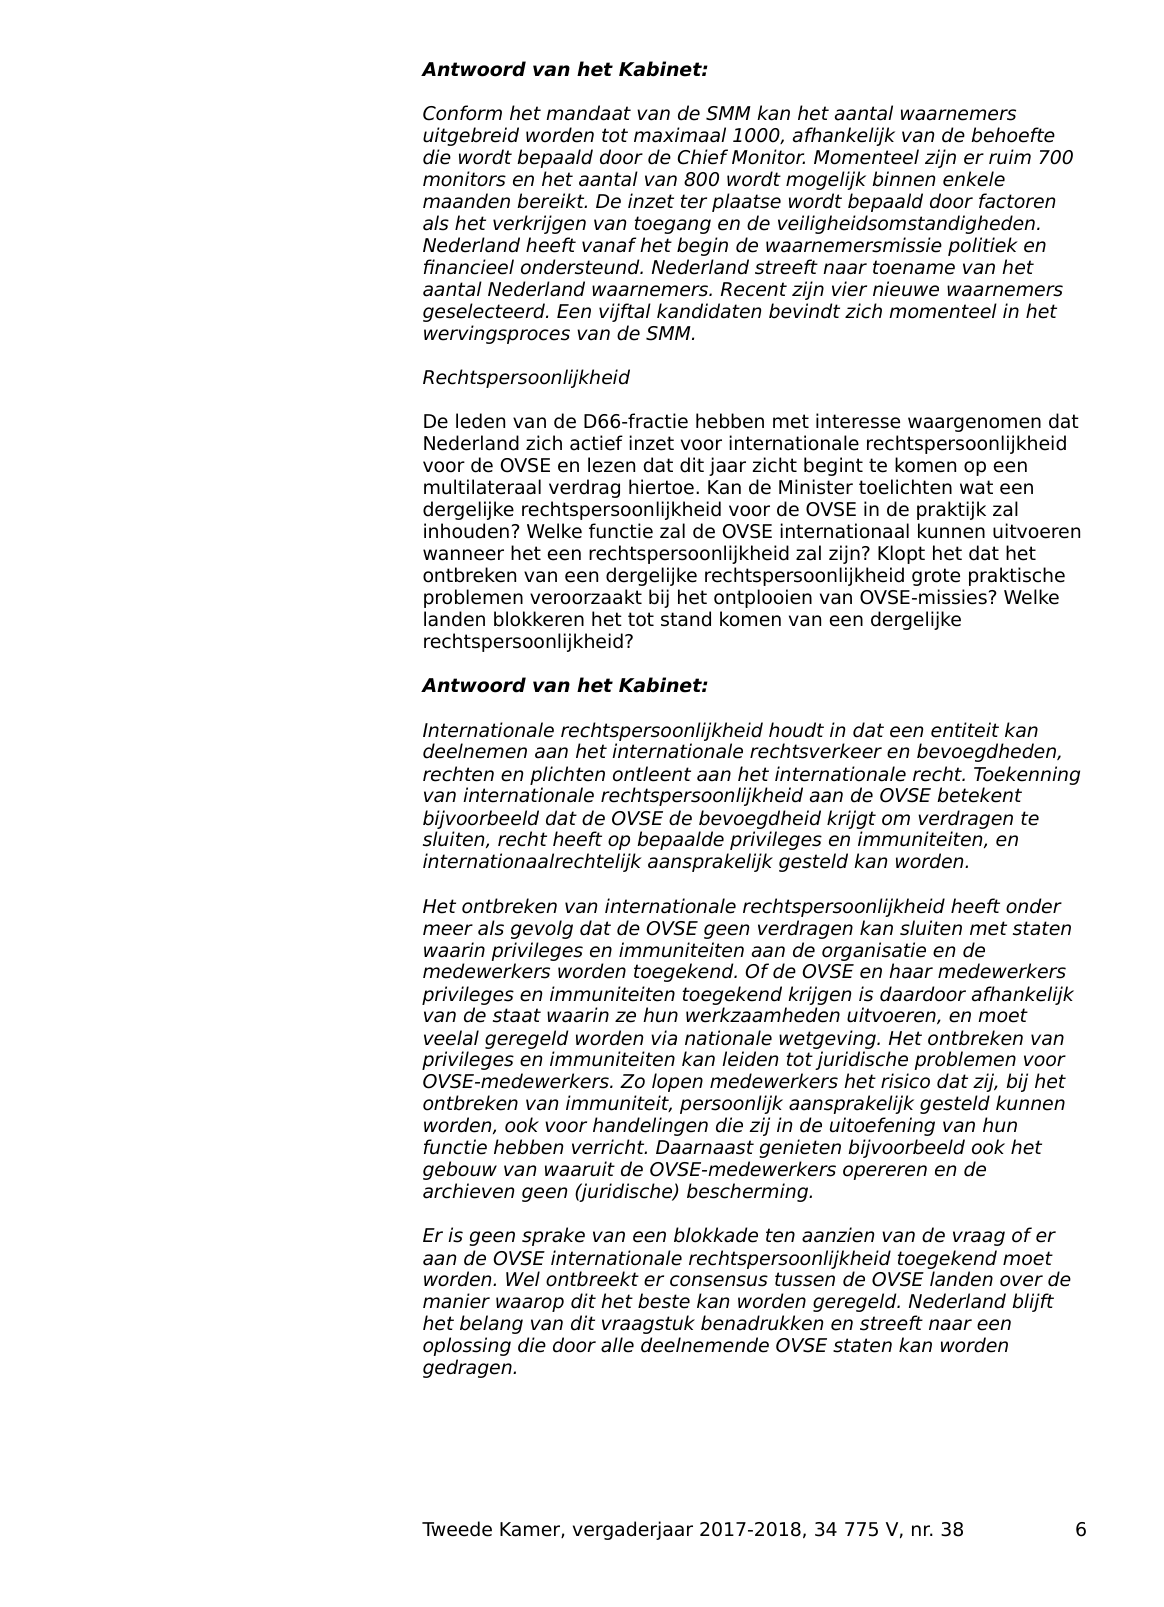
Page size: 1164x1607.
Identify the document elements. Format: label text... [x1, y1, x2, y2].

subtitle Rechtspersoonlijkheid [422, 367, 1087, 389]
text Het ontbreken van internationale rechtspersoonlijkheid heeft onder meer als gevolg dat de OVSE geen verdragen kan sluiten met staten waarin privileges en immuniteiten aan de organisatie en de medewerkers worden toegekend. Of de OVSE en haar medewerkers privileges en immuniteiten toegekend krijgen is daardoor afhankelijk van de staat waarin ze hun werkzaamheden uitvoeren, en moet veelal geregeld worden via nationale wetgeving. Het ontbreken van privileges en immuniteiten kan leiden tot juridische problemen voor OVSE-medewerkers. Zo lopen medewerkers het risico dat zij, bij het ontbreken van immuniteit, persoonlijk aansprakelijk gesteld kunnen worden, ook voor handelingen die zij in de uitoefening van hun functie hebben verricht. Daarnaast genieten bijvoorbeeld ook het gebouw van waaruit de OVSE-medewerkers opereren en de archieven geen (juridische) bescherming. [422, 896, 1087, 1203]
text Conform het mandaat van de SMM kan het aantal waarnemers uitgebreid worden tot maximaal 1000, afhankelijk van de behoefte die wordt bepaald door de Chief Monitor. Momenteel zijn er ruim 700 monitors en het aantal van 800 wordt mogelijk binnen enkele maanden bereikt. De inzet ter plaatse wordt bepaald door factoren als het verkrijgen van toegang en de veiligheidsomstandigheden. Nederland heeft vanaf het begin de waarnemersmissie politiek en financieel ondersteund. Nederland streeft naar toename van het aantal Nederland waarnemers. Recent zijn vier nieuwe waarnemers geselecteerd. Een vijftal kandidaten bevindt zich momenteel in het wervingsproces van de SMM. [422, 103, 1087, 345]
text De leden van de D66-fractie hebben met interesse waargenomen dat Nederland zich actief inzet voor internationale rechtspersoonlijkheid voor de OVSE en lezen dat dit jaar zicht begint te komen op een multilateraal verdrag hiertoe. Kan de Minister toelichten wat een dergelijke rechtspersoonlijkheid voor de OVSE in de praktijk zal inhouden? Welke functie zal de OVSE internationaal kunnen uitvoeren wanneer het een rechtspersoonlijkheid zal zijn? Klopt het dat het ontbreken van een dergelijke rechtspersoonlijkheid grote praktische problemen veroorzaakt bij het ontplooien van OVSE-missies? Welke landen blokkeren het tot stand komen van een dergelijke rechtspersoonlijkheid? [422, 411, 1087, 653]
subtitle Antwoord van het Kabinet: [422, 675, 1087, 697]
text Internationale rechtspersoonlijkheid houdt in dat een entiteit kan deelnemen aan het internationale rechtsverkeer en bevoegdheden, rechten en plichten ontleent aan het internationale recht. Toekenning van internationale rechtspersoonlijkheid aan de OVSE betekent bijvoorbeeld dat de OVSE de bevoegdheid krijgt om verdragen te sluiten, recht heeft op bepaalde privileges en immuniteiten, en internationaalrechtelijk aansprakelijk gesteld kan worden. [422, 719, 1087, 873]
text Er is geen sprake van een blokkade ten aanzien van de vraag of er aan de OVSE internationale rechtspersoonlijkheid toegekend moet worden. Wel ontbreekt er consensus tussen de OVSE landen over de manier waarop dit het beste kan worden geregeld. Nederland blijft het belang van dit vraagstuk benadrukken en streeft naar een oplossing die door alle deelnemende OVSE staten kan worden gedragen. [422, 1225, 1087, 1379]
subtitle Antwoord van het Kabinet: [422, 59, 1087, 81]
